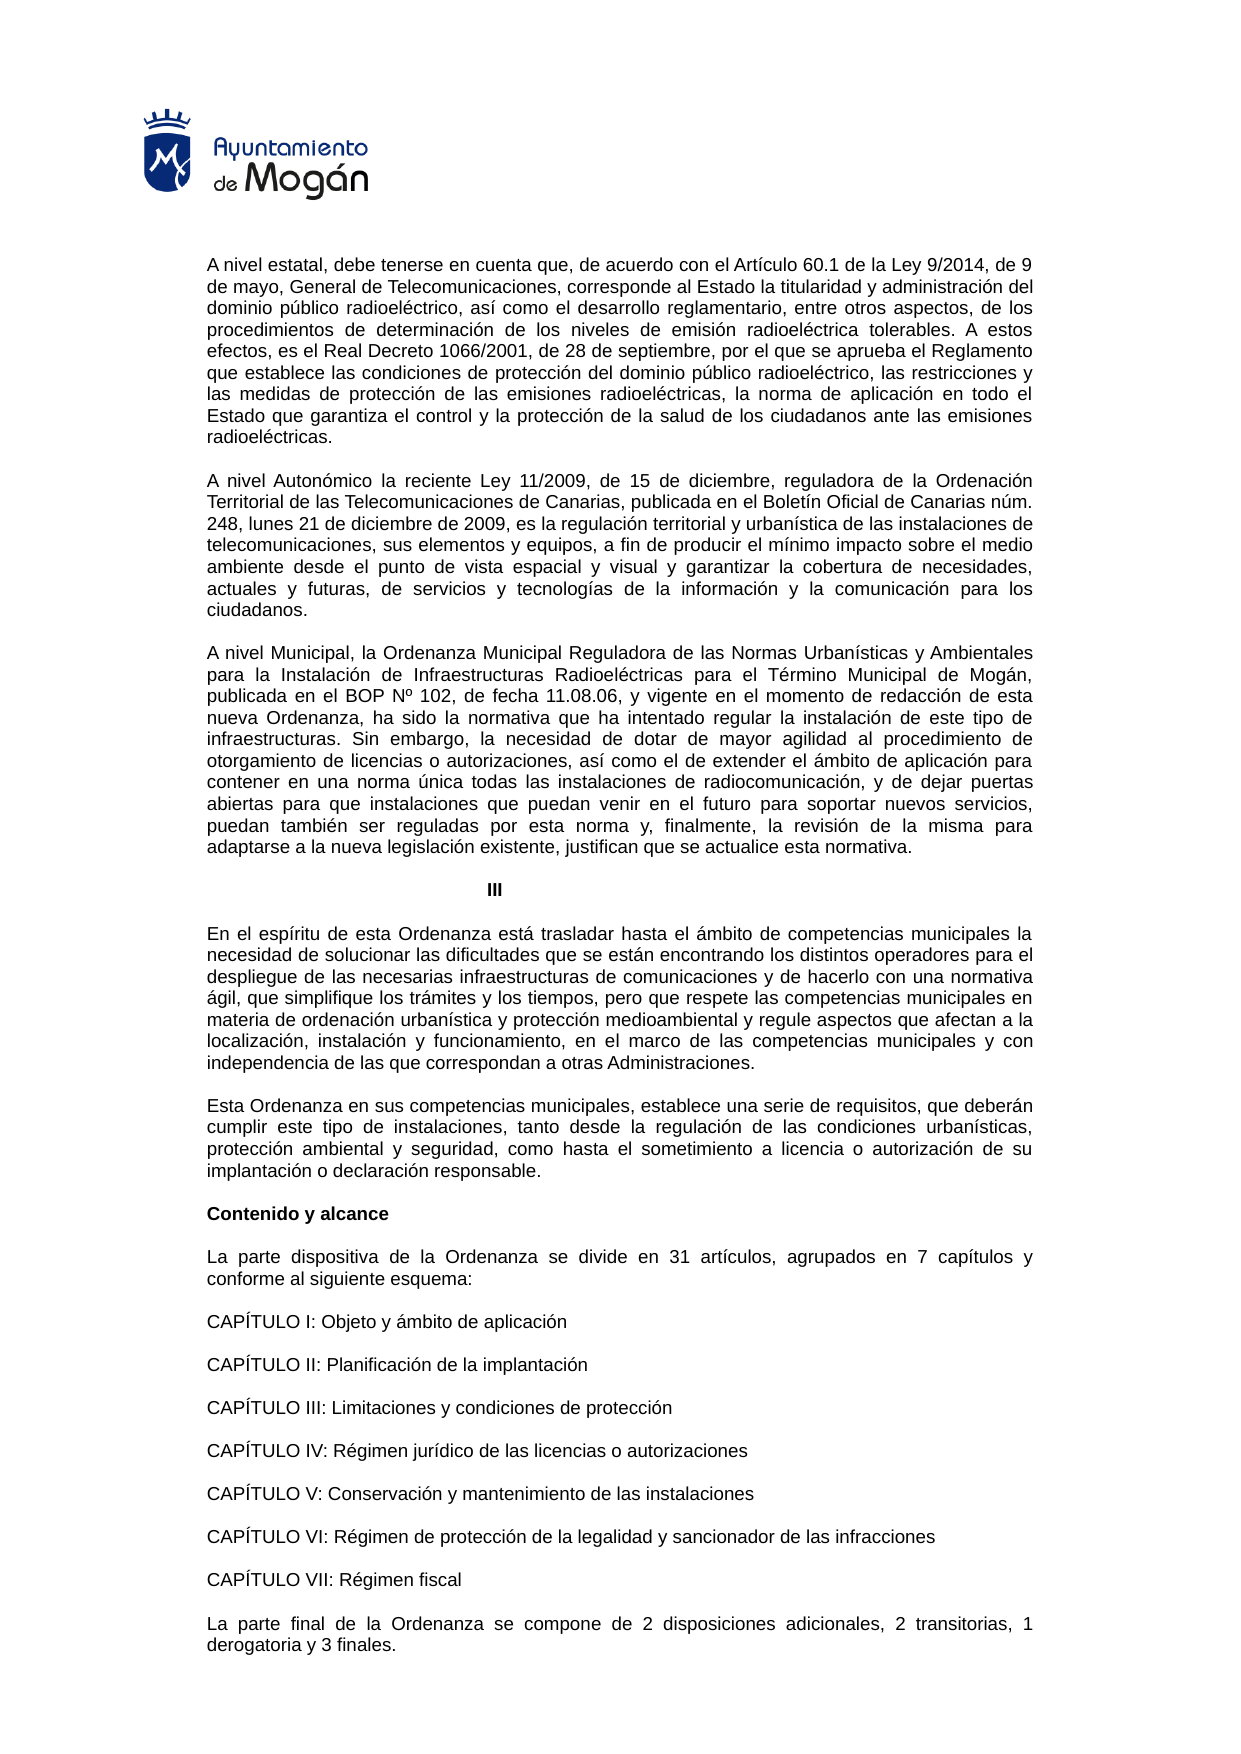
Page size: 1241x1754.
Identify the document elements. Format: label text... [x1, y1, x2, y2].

text CAPÍTULO IV: Régimen jurídico de las licencias o autorizaciones [207, 1440, 1033, 1461]
text En el espíritu de esta Ordenanza está trasladar hasta el ámbito de competencias municipales la necesidad de solucionar las dificultades que se están encontrando los distintos operadores para el despliegue de las necesarias infraestructuras de comunicaciones y de hacerlo con una normativa ágil, que simplifique los trámites y los tiempos, pero que respete las competencias municipales en materia de ordenación urbanística y protección medioambiental y regule aspectos que afectan a la localización, instalación y funcionamiento, en el marco de las competencias municipales y con independencia de las que correspondan a otras Administraciones. [207, 922, 1033, 1073]
text Contenido y alcance [207, 1203, 1033, 1224]
text La parte dispositiva de la Ordenanza se divide en 31 artículos, agrupados en 7 capítulos y conforme al siguiente esquema: [207, 1246, 1033, 1289]
text Esta Ordenanza en sus competencias municipales, establece una serie de requisitos, que deberán cumplir este tipo de instalaciones, tanto desde la regulación de las condiciones urbanísticas, protección ambiental y seguridad, como hasta el sometimiento a licencia o autorización de su implantación o declaración responsable. [207, 1095, 1033, 1181]
text A nivel estatal, debe tenerse en cuenta que, de acuerdo con el Artículo 60.1 de la Ley 9/2014, de 9 de mayo, General de Telecomunicaciones, corresponde al Estado la titularidad y administración del dominio público radioeléctrico, así como el desarrollo reglamentario, entre otros aspectos, de los procedimientos de determinación de los niveles de emisión radioeléctrica tolerables. A estos efectos, es el Real Decreto 1066/2001, de 28 de septiembre, por el que se aprueba el Reglamento que establece las condiciones de protección del dominio público radioeléctrico, las restricciones y las medidas de protección de las emisiones radioeléctricas, la norma de aplicación en todo el Estado que garantiza el control y la protección de la salud de los ciudadanos ante las emisiones radioeléctricas. [207, 254, 1033, 448]
text CAPÍTULO I: Objeto y ámbito de aplicación [207, 1310, 1033, 1332]
text A nivel Autonómico la reciente Ley 11/2009, de 15 de diciembre, reguladora de la Ordenación Territorial de las Telecomunicaciones de Canarias, publicada en el Boletín Oficial de Canarias núm. 248, lunes 21 de diciembre de 2009, es la regulación territorial y urbanística de las instalaciones de telecomunicaciones, sus elementos y equipos, a fin de producir el mínimo impacto sobre el medio ambiente desde el punto de vista espacial y visual y garantizar la cobertura de necesidades, actuales y futuras, de servicios y tecnologías de la información y la comunicación para los ciudadanos. [207, 469, 1033, 620]
text III [207, 879, 1033, 901]
text CAPÍTULO II: Planificación de la implantación [207, 1353, 1033, 1375]
text A nivel Municipal, la Ordenanza Municipal Reguladora de las Normas Urbanísticas y Ambientales para la Instalación de Infraestructuras Radioeléctricas para el Término Municipal de Mogán, publicada en el BOP Nº 102, de fecha 11.08.06, y vigente en el momento de redacción de esta nueva Ordenanza, ha sido la normativa que ha intentado regular la instalación de este tipo de infraestructuras. Sin embargo, la necesidad de dotar de mayor agilidad al procedimiento de otorgamiento de licencias o autorizaciones, así como el de extender el ámbito de aplicación para contener en una norma única todas las instalaciones de radiocomunicación, y de dejar puertas abiertas para que instalaciones que puedan venir en el futuro para soportar nuevos servicios, puedan también ser reguladas por esta norma y, finalmente, la revisión de la misma para adaptarse a la nueva legislación existente, justifican que se actualice esta normativa. [207, 642, 1033, 858]
text La parte final de la Ordenanza se compone de 2 disposiciones adicionales, 2 transitorias, 1 derogatoria y 3 finales. [207, 1612, 1033, 1655]
text CAPÍTULO VII: Régimen fiscal [207, 1569, 1033, 1591]
text CAPÍTULO V: Conservación y mantenimiento de las instalaciones [207, 1483, 1033, 1504]
text CAPÍTULO III: Limitaciones y condiciones de protección [207, 1397, 1033, 1418]
picture [129, 87, 385, 218]
text CAPÍTULO VI: Régimen de protección de la legalidad y sancionador de las infracciones [207, 1526, 1033, 1548]
